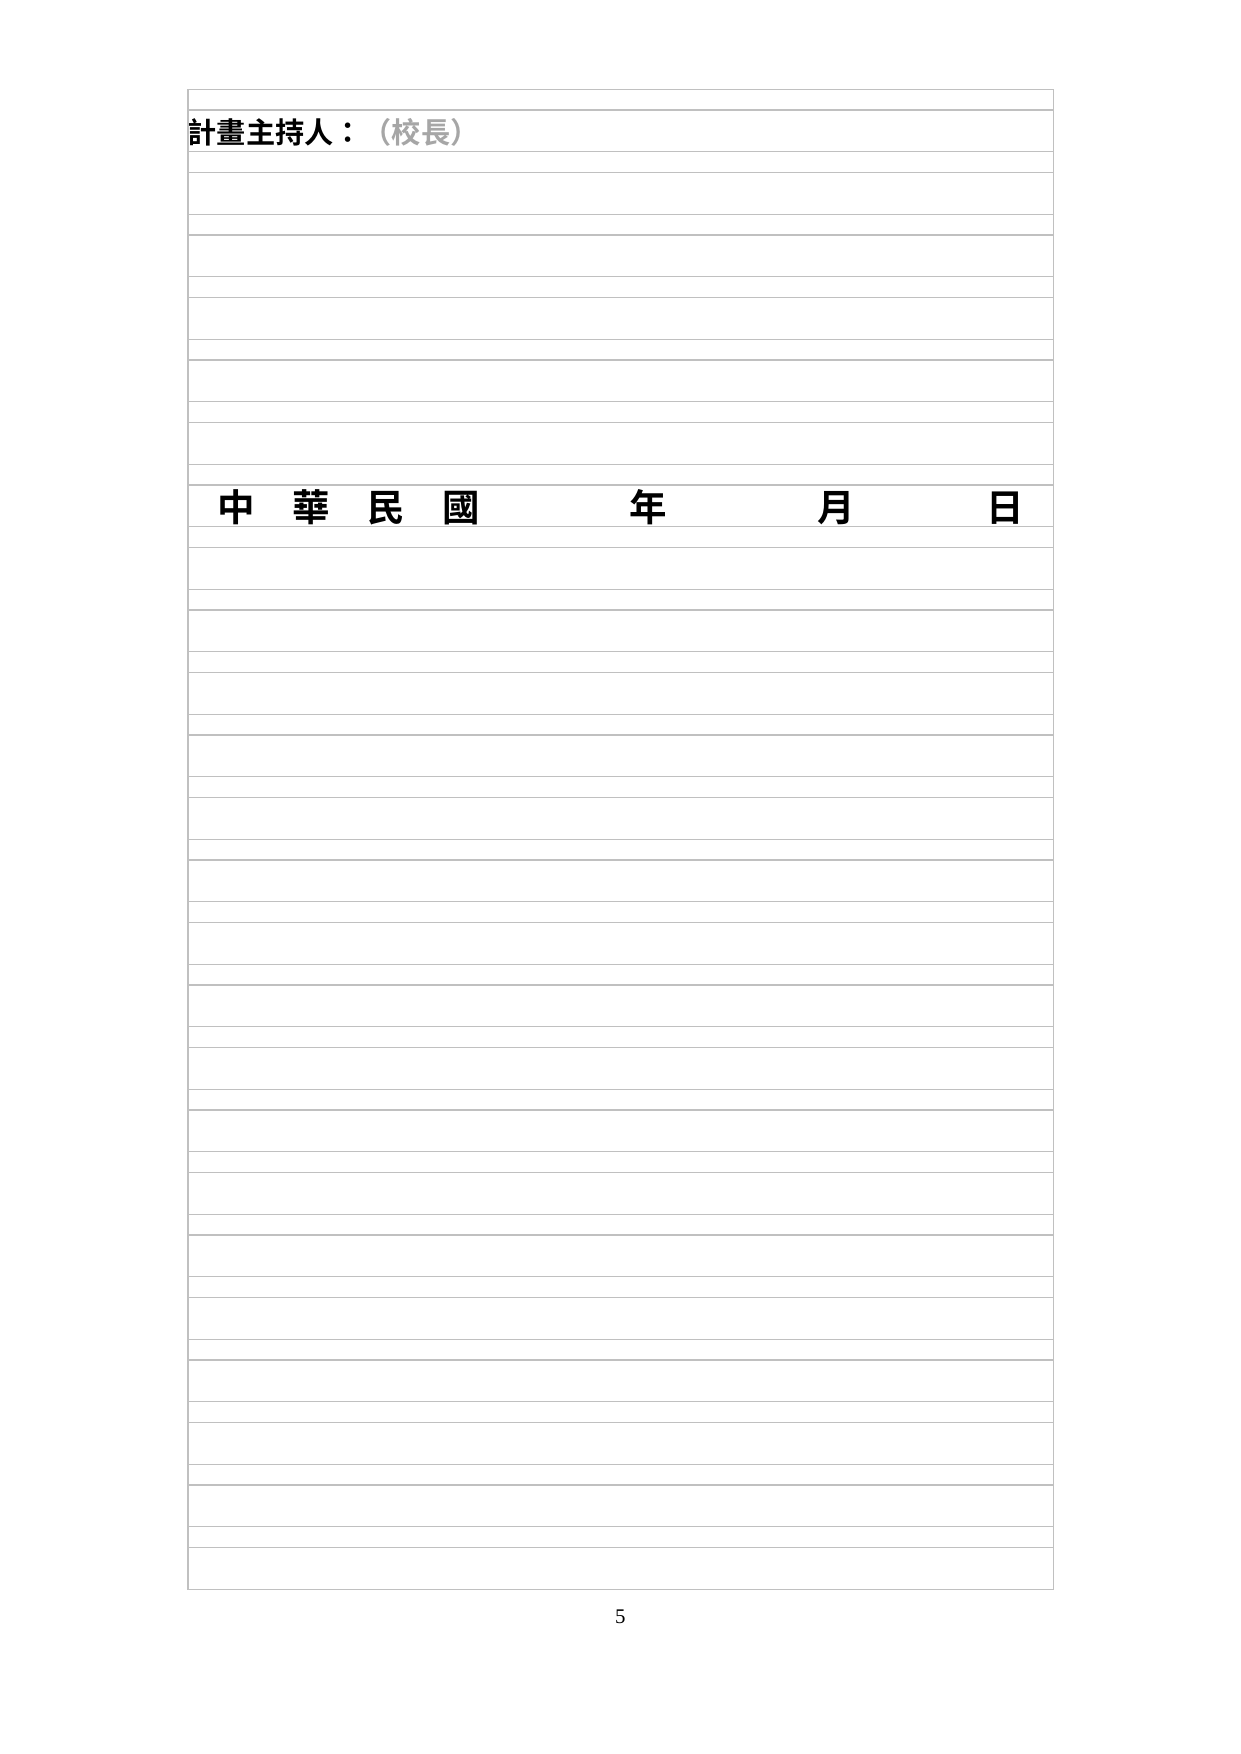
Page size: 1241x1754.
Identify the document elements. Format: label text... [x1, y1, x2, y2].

text [189, 465, 1053, 484]
text [189, 90, 1053, 109]
text 中 華 民 國 年 月 日 [189, 486, 1053, 526]
text 計畫主持人：（校長） [189, 111, 1053, 151]
